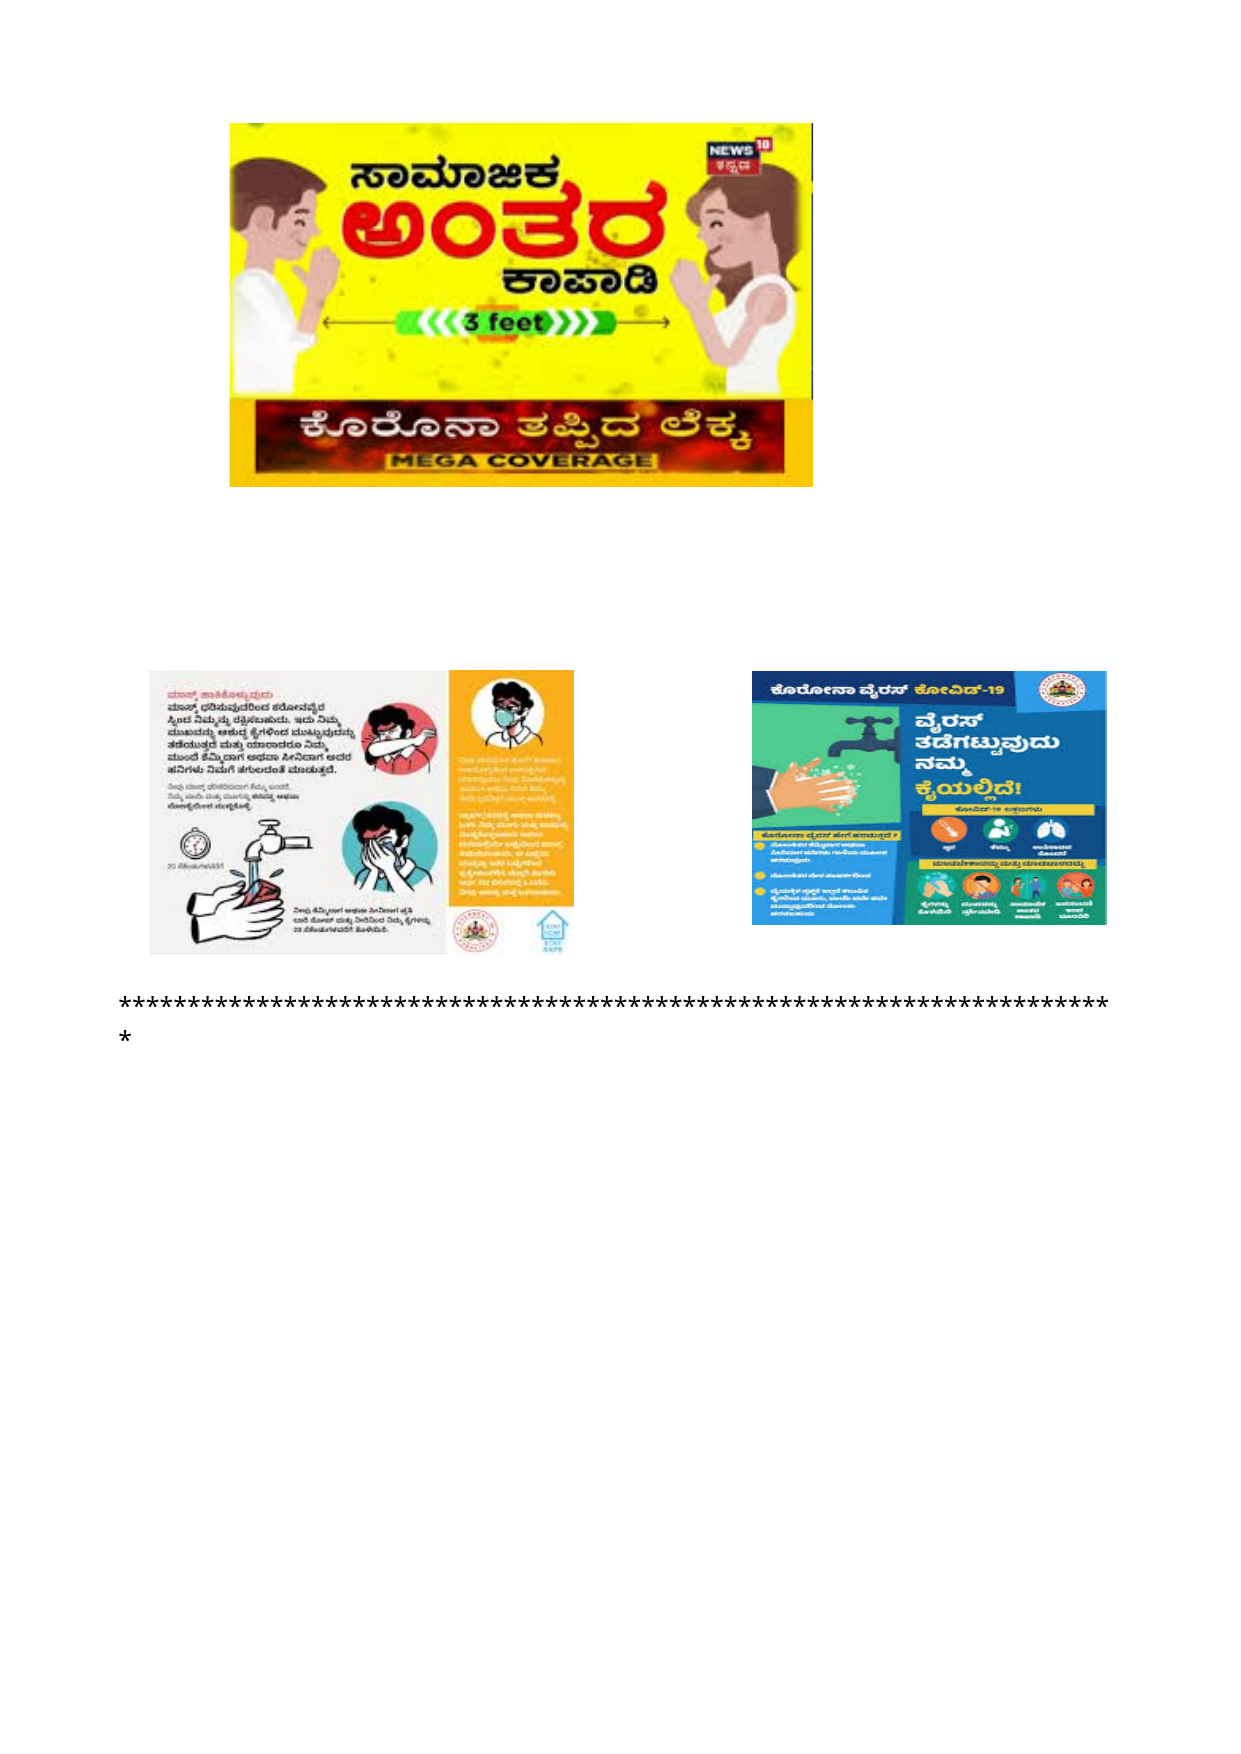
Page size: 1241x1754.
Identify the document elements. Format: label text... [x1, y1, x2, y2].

text ************************************************************************* [118, 989, 1122, 1057]
picture [752, 671, 1107, 925]
picture [229, 123, 814, 487]
picture [149, 670, 574, 955]
